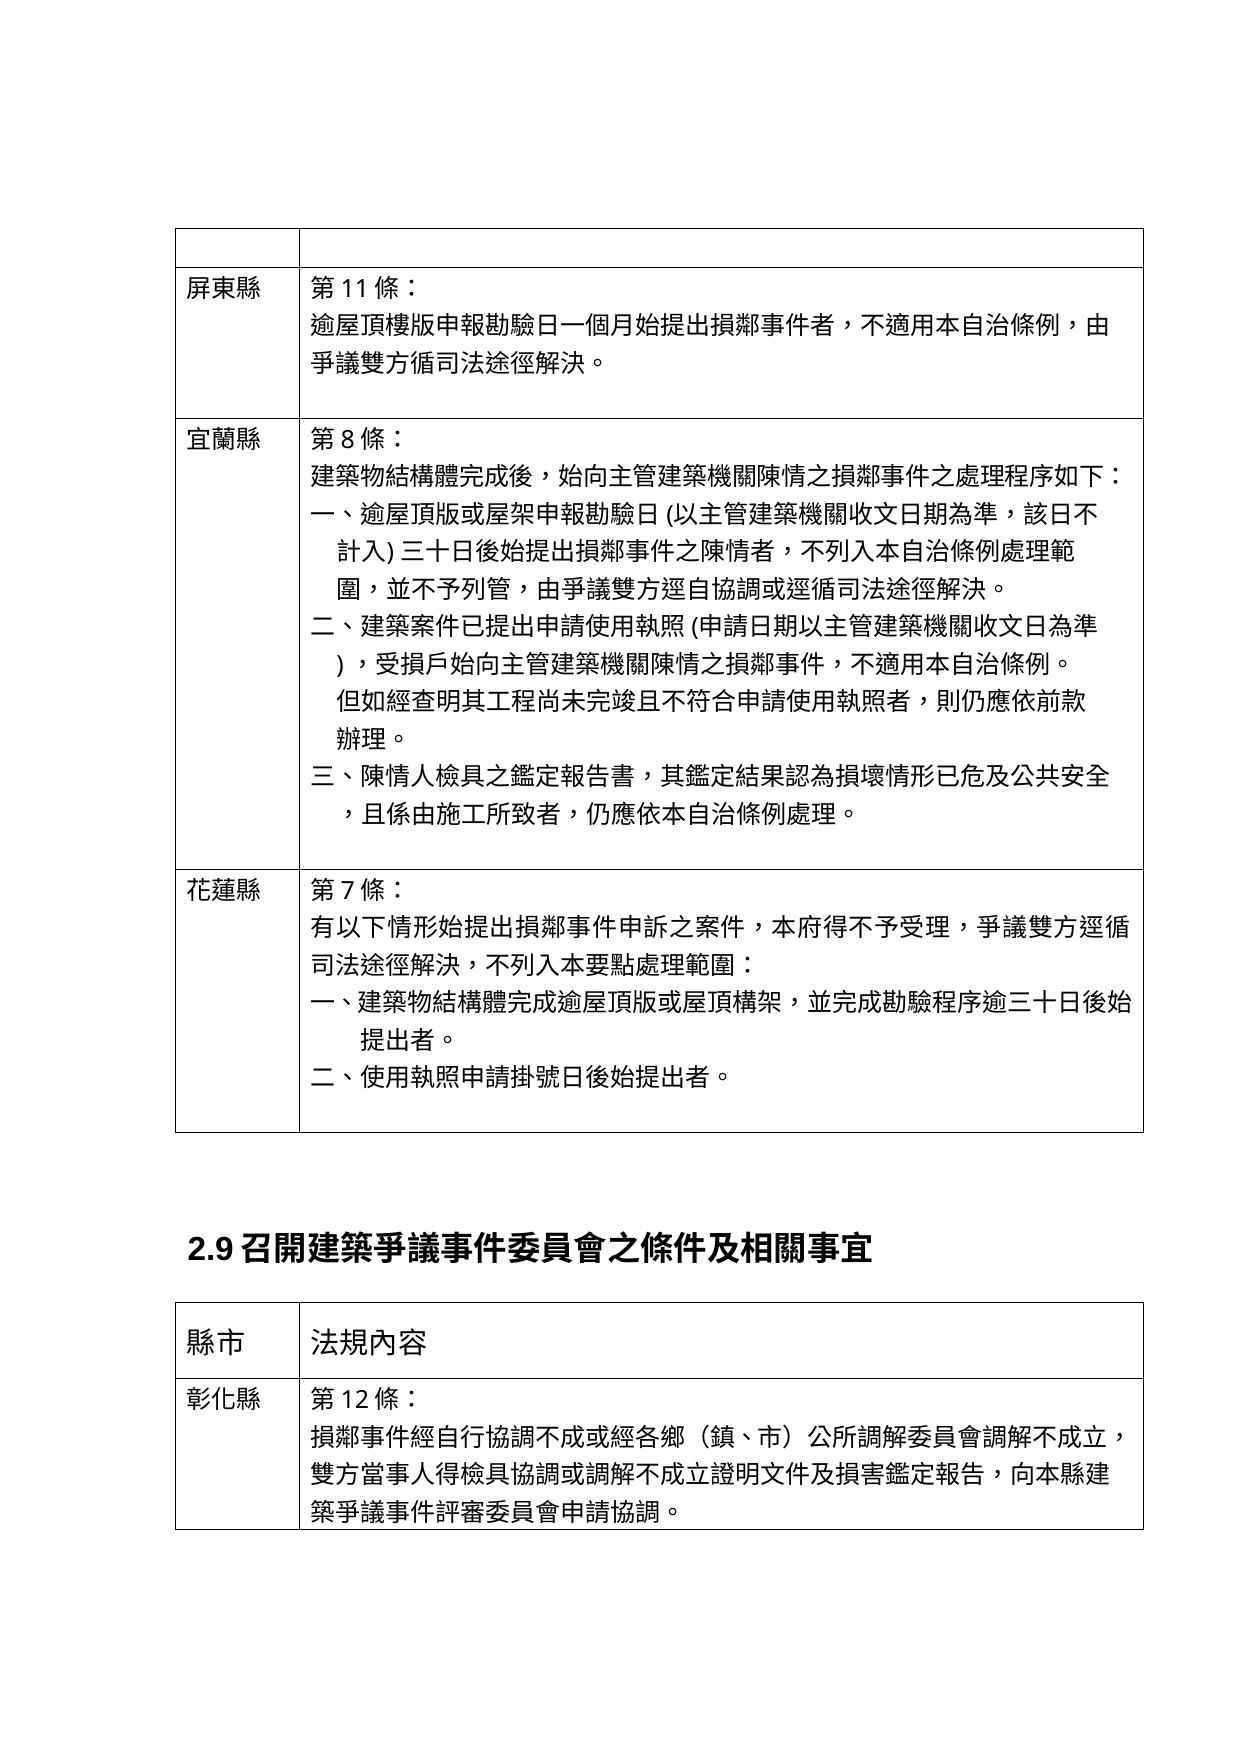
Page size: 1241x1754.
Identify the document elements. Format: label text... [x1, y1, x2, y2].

table_header 法規內容 [300, 1303, 1143, 1378]
table_cell [176, 229, 299, 267]
table_cell 宜蘭縣 [176, 419, 299, 869]
table_header 縣市 [176, 1303, 299, 1378]
table_cell [300, 229, 1143, 267]
table_cell 屏東縣 [176, 268, 299, 418]
table_cell 第7條： 有以下情形始提出損鄰事件申訴之案件，本府得不予受理，爭議雙方逕循司法途徑解決，不列入本要點處理範圍： 一、建築物結構體完成逾屋頂版或屋頂構架，並完成勘驗程序逾三十日後始提出者。 二、使用執照申請掛號日後始提出者。 [300, 870, 1143, 1132]
table_cell 第12條： 損鄰事件經自行協調不成或經各鄉（鎮、市）公所調解委員會調解不成立，雙方當事人得檢具協調或調解不成立證明文件及損害鑑定報告，向本縣建築爭議事件評審委員會申請協調。 [300, 1379, 1143, 1529]
subtitle 2.9召開建築爭議事件委員會之條件及相關事宜 [187, 1208, 1053, 1283]
table_cell 花蓮縣 [176, 870, 299, 1132]
table_cell 第8條： 建築物結構體完成後，始向主管建築機關陳情之損鄰事件之處理程序如下： 一、逾屋頂版或屋架申報勘驗日 (以主管建築機關收文日期為準，該日不 計入) 三十日後始提出損鄰事件之陳情者，不列入本自治條例處理範 圍，並不予列管，由爭議雙方逕自協調或逕循司法途徑解決。 二、建築案件已提出申請使用執照 (申請日期以主管建築機關收文日為準 ) ，受損戶始向主管建築機關陳情之損鄰事件，不適用本自治條例。 但如經查明其工程尚未完竣且不符合申請使用執照者，則仍應依前款 辦理。 三、陳情人檢具之鑑定報告書，其鑑定結果認為損壞情形已危及公共安全 ，且係由施工所致者，仍應依本自治條例處理。 [300, 419, 1143, 869]
table_cell 第11條： 逾屋頂樓版申報勘驗日一個月始提出損鄰事件者，不適用本自治條例，由 爭議雙方循司法途徑解決。 [300, 268, 1143, 418]
table_cell 彰化縣 [176, 1379, 299, 1529]
